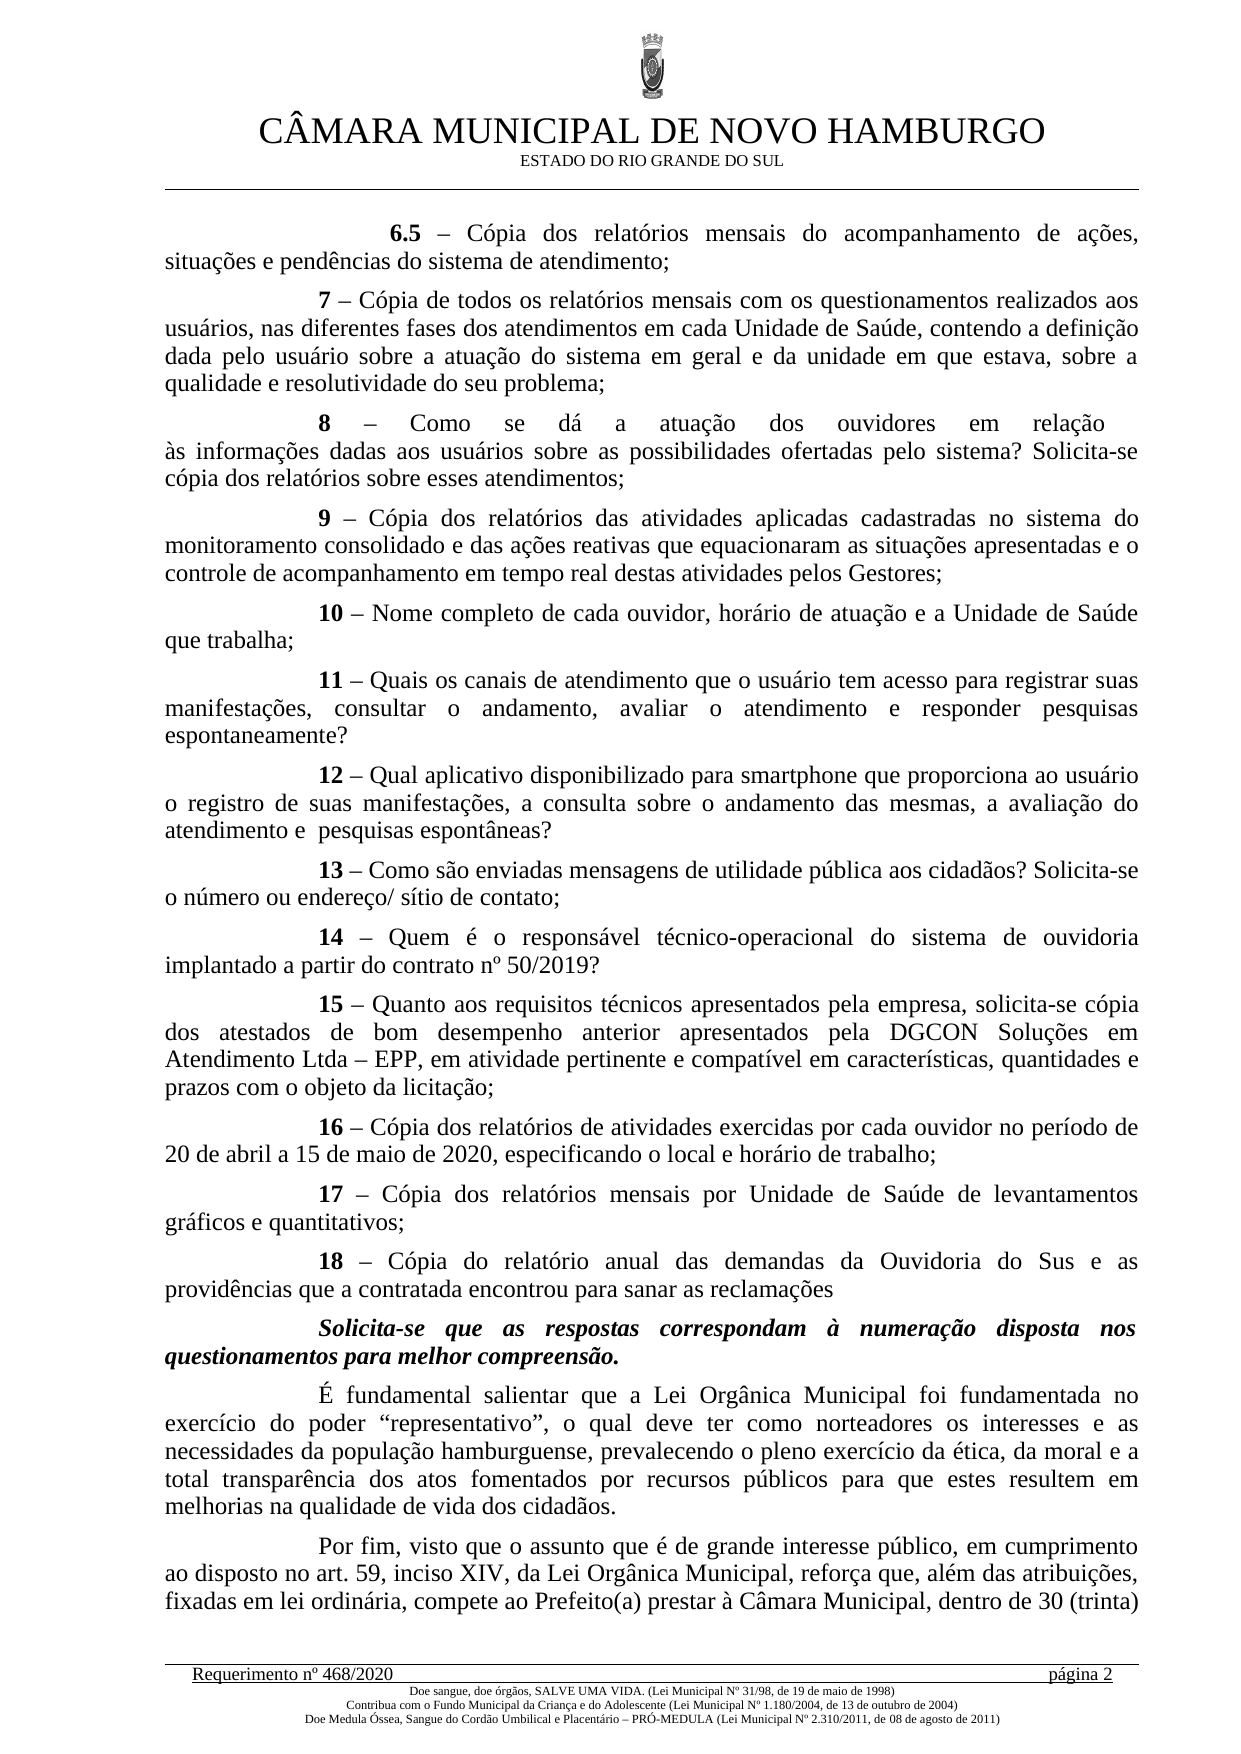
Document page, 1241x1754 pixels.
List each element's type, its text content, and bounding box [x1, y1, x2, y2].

text É fundamental salientar que a Lei Orgânica Municipal foi fundamentada no exercício do poder “representativo”, o qual deve ter como norteadores os interesses e as necessidades da população hamburguense, prevalecendo o pleno exercício da ética, da moral e a total transparência dos atos fomentados por recursos públicos para que estes resultem em melhorias na qualidade de vida dos cidadãos. [164, 1382, 1139, 1520]
text 14 – Quem é o responsável técnico-operacional do sistema de ouvidoria implantado a partir do contrato nº 50/2019? [164, 923, 1139, 978]
text 17 – Cópia dos relatórios mensais por Unidade de Saúde de levantamentos gráficos e quantitativos; [164, 1180, 1139, 1235]
text 11 – Quais os canais de atendimento que o usuário tem acesso para registrar suas manifestações, consultar o andamento, avaliar o atendimento e responder pesquisas espontaneamente? [164, 666, 1139, 749]
text 9 – Cópia dos relatórios das atividades aplicadas cadastradas no sistema do monitoramento consolidado e das ações reativas que equacionaram as situações apresentadas e o controle de acompanhamento em tempo real destas atividades pelos Gestores; [164, 504, 1139, 587]
text Solicita-se que as respostas correspondam à numeração disposta nos questionamentos para melhor compreensão. [164, 1314, 1139, 1370]
text 10 – Nome completo de cada ouvidor, horário de atuação e a Unidade de Saúde que trabalha; [164, 599, 1139, 654]
text 8 – Como se dá a atuação dos ouvidores em relação às informações dadas aos usuários sobre as possibilidades ofertadas pelo sistema? Solicita-se cópia dos relatórios sobre esses atendimentos; [164, 409, 1139, 492]
text 15 – Quanto aos requisitos técnicos apresentados pela empresa, solicita-se cópia dos atestados de bom desempenho anterior apresentados pela DGCON Soluções em Atendimento Ltda – EPP, em atividade pertinente e compatível em características, quantidades e prazos com o objeto da licitação; [164, 990, 1139, 1101]
text 13 – Como são enviadas mensagens de utilidade pública aos cidadãos? Solicita-se o número ou endereço/ sítio de contato; [164, 856, 1139, 911]
text 12 – Qual aplicativo disponibilizado para smartphone que proporciona ao usuário o registro de suas manifestações, a consulta sobre o andamento das mesmas, a avaliação do atendimento e pesquisas espontâneas? [164, 761, 1139, 844]
text 6.5 – Cópia dos relatórios mensais do acompanhamento de ações, situações e pendências do sistema de atendimento; [164, 219, 1139, 275]
text 16 – Cópia dos relatórios de atividades exercidas por cada ouvidor no período de 20 de abril a 15 de maio de 2020, especificando o local e horário de trabalho; [164, 1113, 1139, 1168]
text Por fim, visto que o assunto que é de grande interesse público, em cumprimento ao disposto no art. 59, inciso XIV, da Lei Orgânica Municipal, reforça que, além das atribuições, fixadas em lei ordinária, compete ao Prefeito(a) prestar à Câmara Municipal, dentro de 30 (trinta) [164, 1532, 1139, 1615]
text 7 – Cópia de todos os relatórios mensais com os questionamentos realizados aos usuários, nas diferentes fases dos atendimentos em cada Unidade de Saúde, contendo a definição dada pelo usuário sobre a atuação do sistema em geral e da unidade em que estava, sobre a qualidade e resolutividade do seu problema; [164, 286, 1139, 397]
text 18 – Cópia do relatório anual das demandas da Ouvidoria do Sus e as providências que a contratada encontrou para sanar as reclamações [164, 1247, 1139, 1303]
